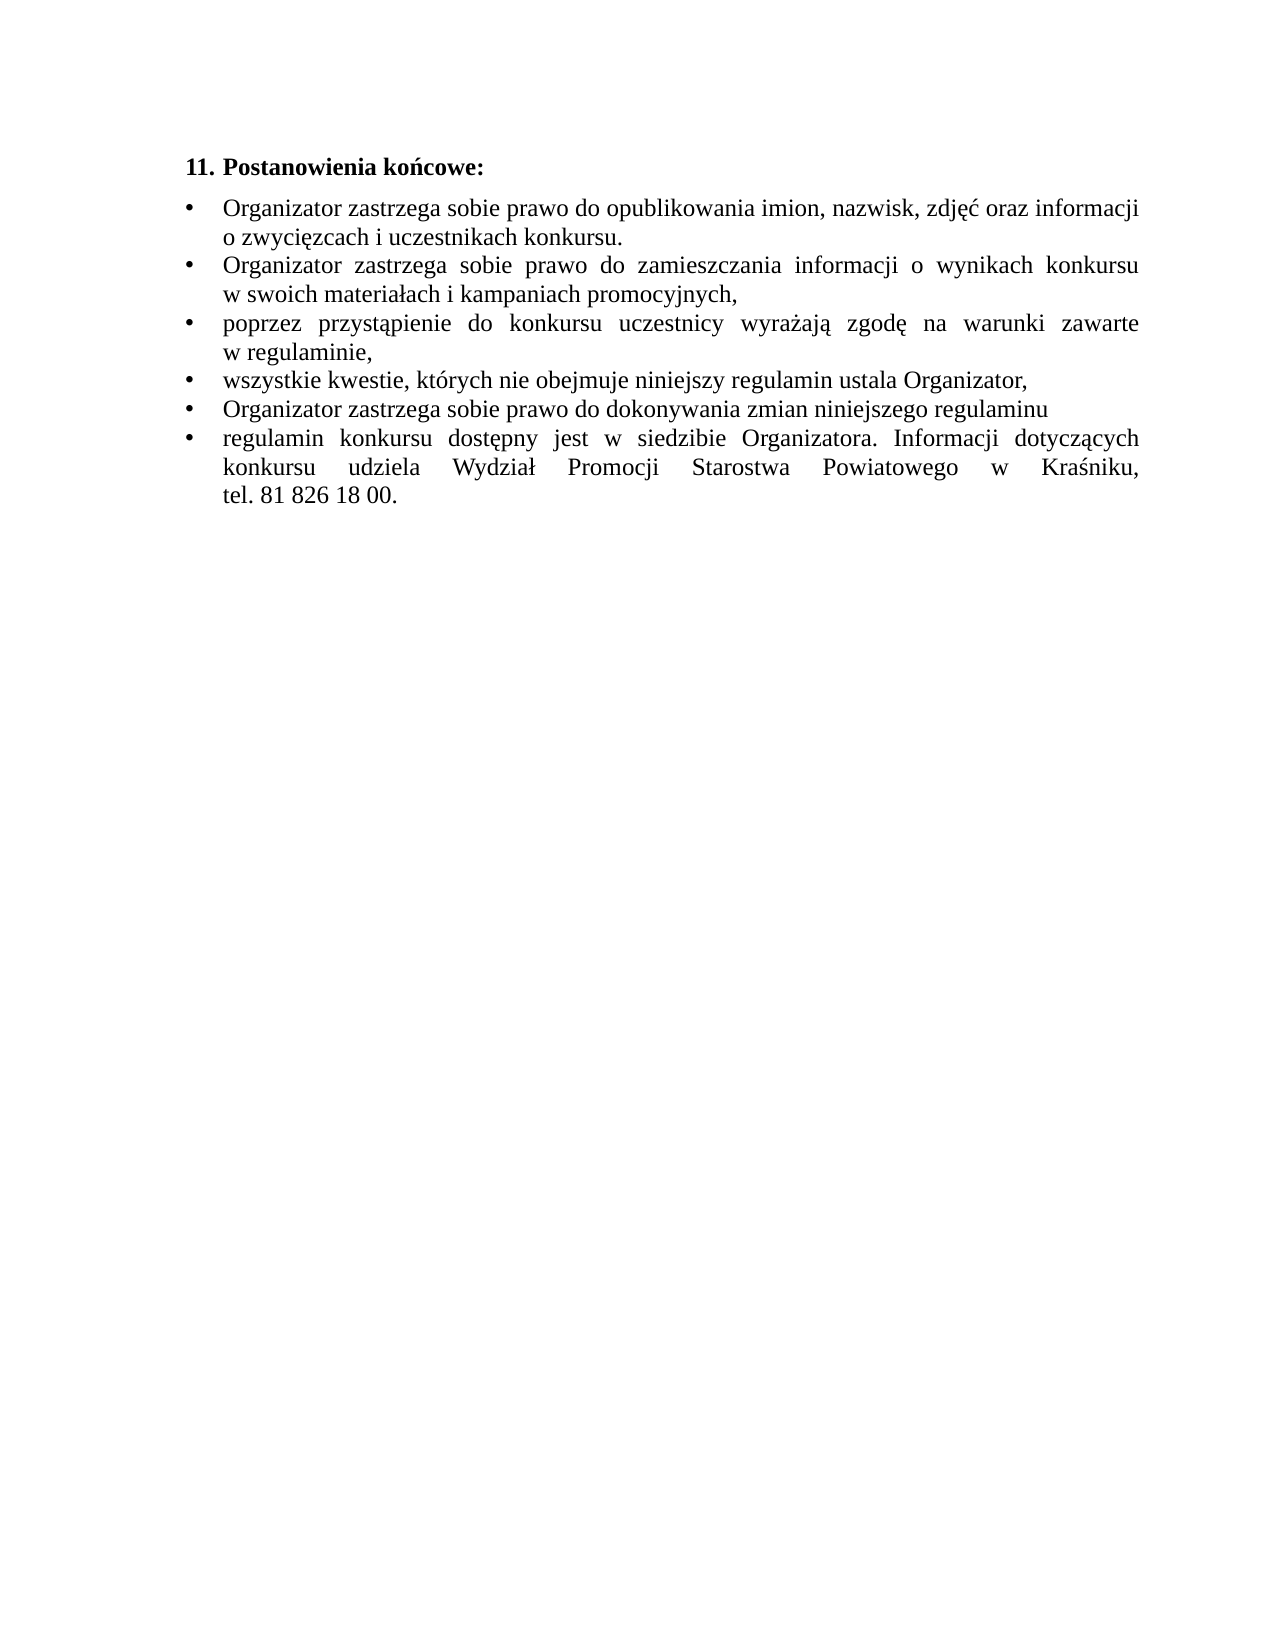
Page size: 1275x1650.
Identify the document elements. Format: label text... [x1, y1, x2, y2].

list Organizator zastrzega sobie prawo do opublikowania imion, nazwisk, zdjęć oraz informacji o zwycięzcach i uczestnikach konkursu. [185, 193, 1140, 251]
list wszystkie kwestie, których nie obejmuje niniejszy regulamin ustala Organizator, [185, 366, 1140, 394]
list poprzez przystąpienie do konkursu uczestnicy wyrażają zgodę na warunki zawarte w regulaminie, [185, 308, 1140, 366]
list Postanowienia końcowe: [185, 152, 1140, 181]
list Organizator zastrzega sobie prawo do zamieszczania informacji o wynikach konkursu w swoich materiałach i kampaniach promocyjnych, [185, 251, 1140, 308]
list Organizator zastrzega sobie prawo do dokonywania zmian niniejszego regulaminu [185, 394, 1140, 423]
list regulamin konkursu dostępny jest w siedzibie Organizatora. Informacji dotyczących konkursu udziela Wydział Promocji Starostwa Powiatowego w Kraśniku, tel. 81 826 18 00. [185, 423, 1140, 509]
